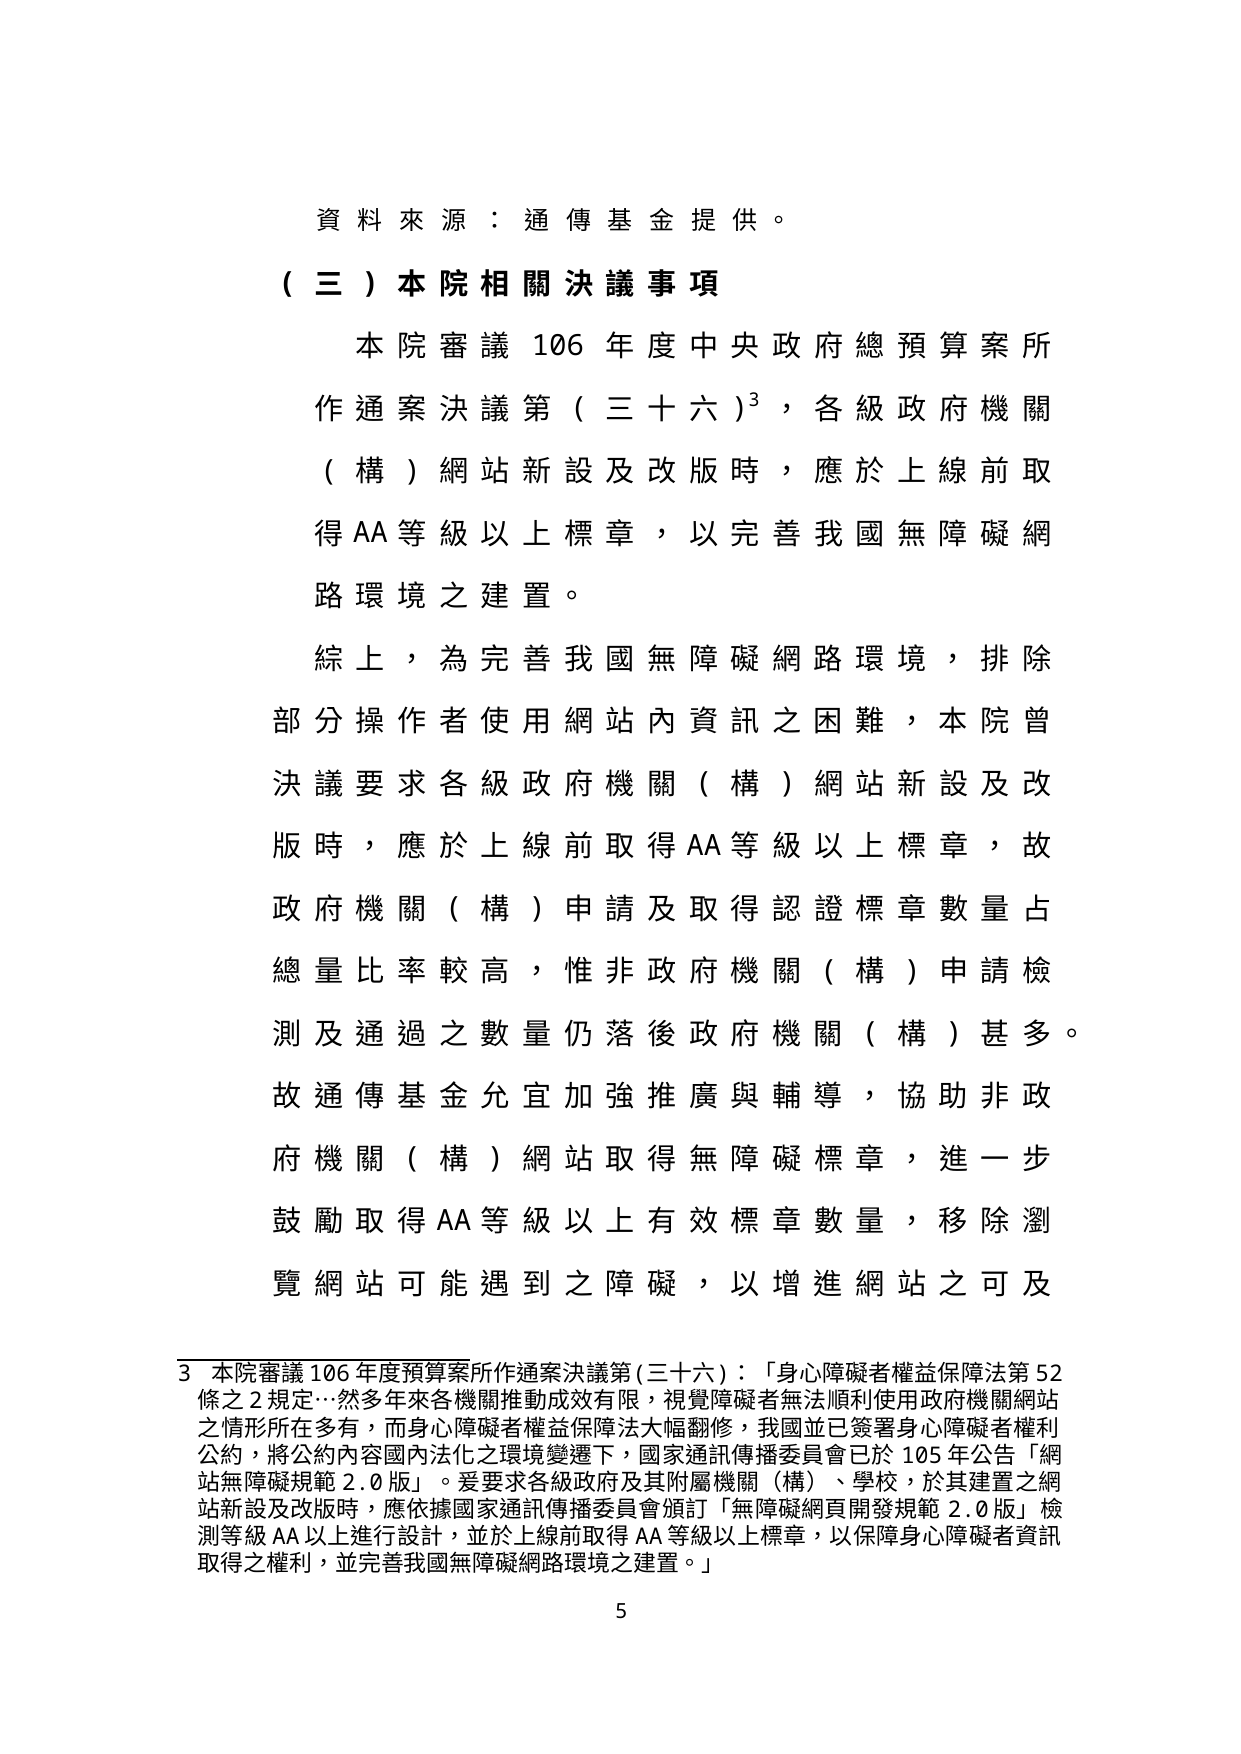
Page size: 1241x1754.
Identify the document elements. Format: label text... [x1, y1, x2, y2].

text 本院審議106年度預算案所作通案決議第(三十六)：「身心障礙者權益保障法第52條之2規定…然多年來各機關推動成效有限，視覺障礙者無法順利使用政府機關網站之情形所在多有，而身心障礙者權益保障法大幅翻修，我國並已簽署身心障礙者權利公約，將公約內容國內法化之環境變遷下，國家通訊傳播委員會已於105年公告「網站無障礙規範2.0版」。爰要求各級政府及其附屬機關（構）、學校，於其建置之網站新設及改版時，應依據國家通訊傳播委員會頒訂「無障礙網頁開發規範2.0版」檢測等級AA以上進行設計，並於上線前取得AA等級以上標章，以保障身心障礙者資訊取得之權利，並完善我國無障礙網路環境之建置。」 [177, 1360, 1063, 1577]
text 綜上，為完善我國無障礙網路環境，排除部分操作者使用網站內資訊之困難，本院曾決議要求各級政府機關(構)網站新設及改版時，應於上線前取得AA等級以上標章，故政府機關(構)申請及取得認證標章數量占總量比率較高，惟非政府機關(構)申請檢測及通過之數量仍落後政府機關(構)甚多。故通傳基金允宜加強推廣與輔導，協助非政府機關(構)網站取得無障礙標章，進一步鼓勵取得AA等級以上有效標章數量，移除瀏覽網站可能遇到之障礙，以增進網站之可及性。 [242, 615, 1058, 1302]
text (三)本院相關決議事項 [242, 240, 1058, 302]
text 資料來源：通傳基金提供。 [286, 177, 1058, 240]
text 本院審議106年度中央政府總預算案所作通案決議第(三十六)，各級政府機關(構)網站新設及改版時，應於上線前取得AA等級以上標章，以完善我國無障礙網路環境之建置。 [271, 302, 1058, 615]
